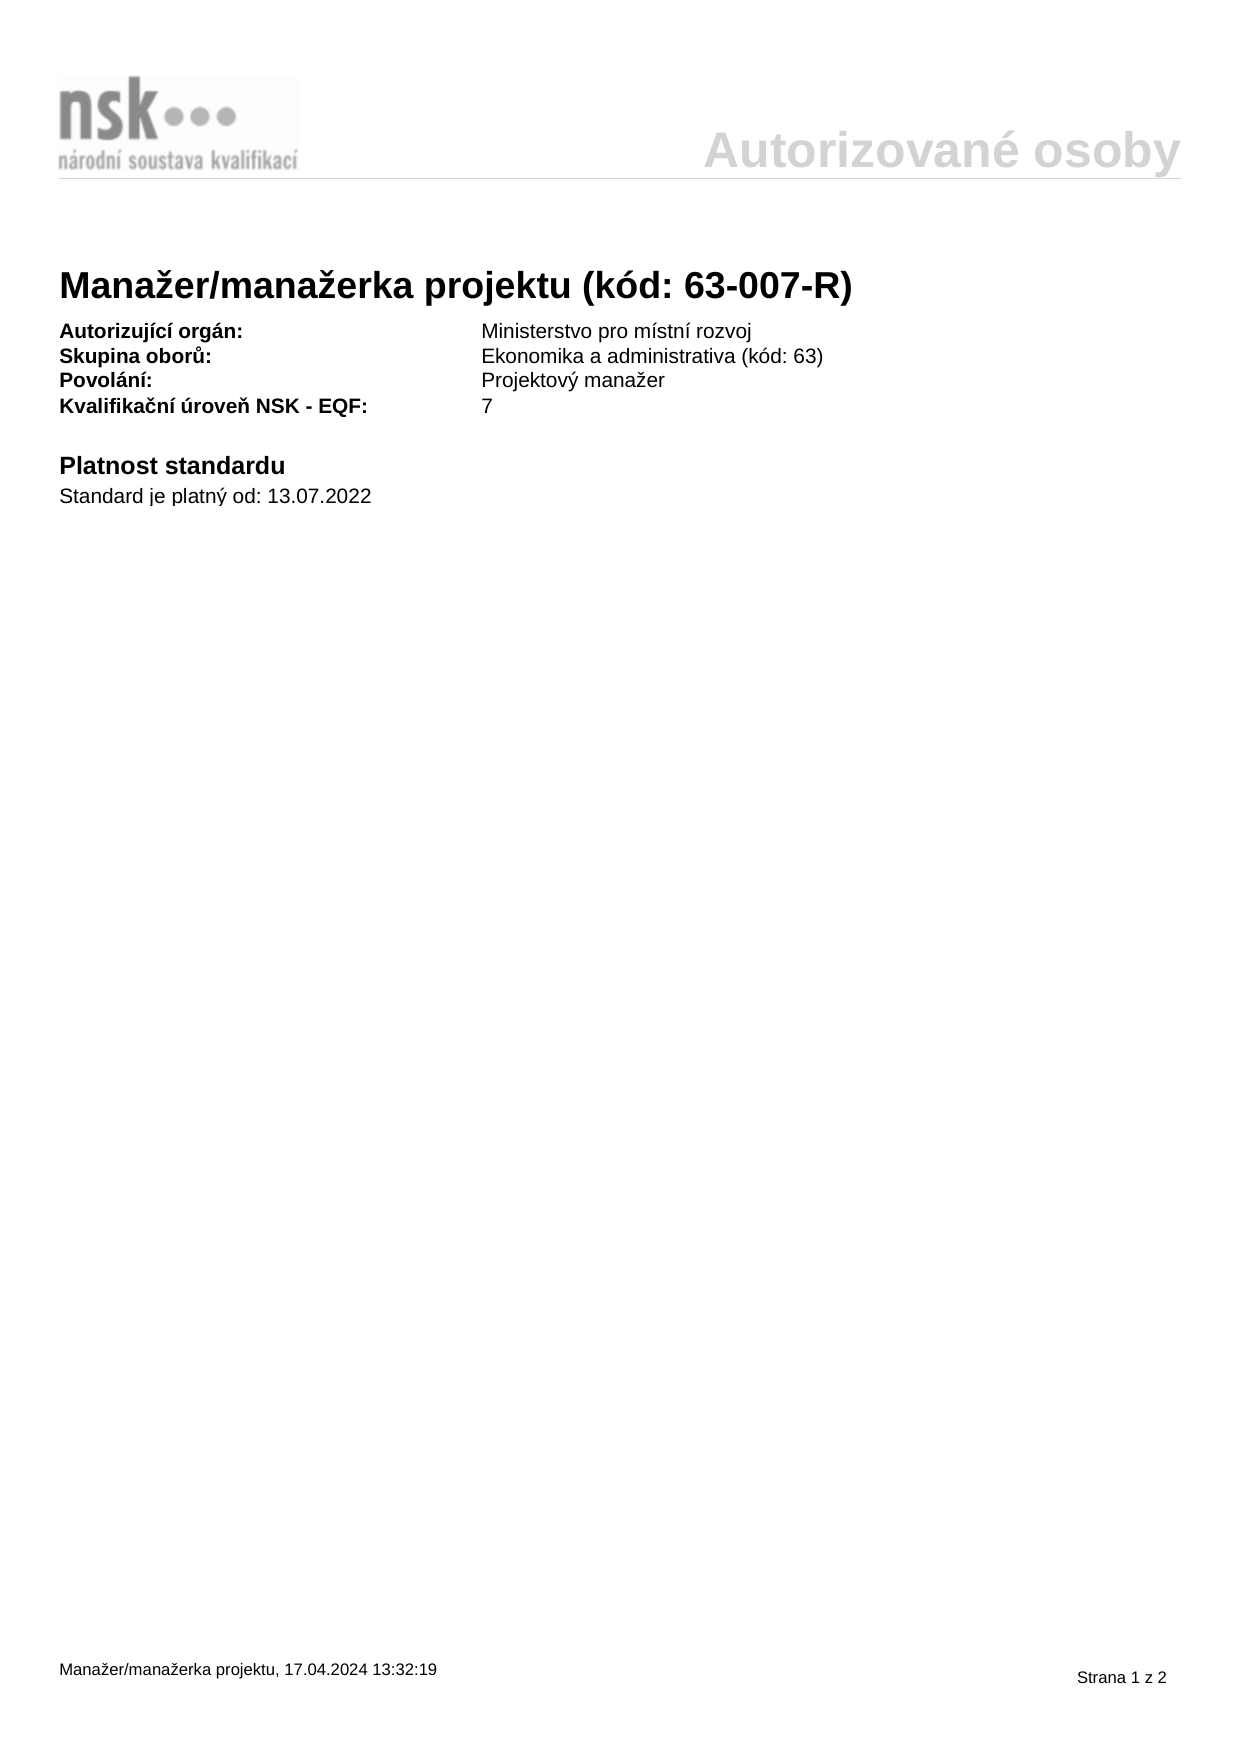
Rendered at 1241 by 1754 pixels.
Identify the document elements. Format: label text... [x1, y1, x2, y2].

table_cell [860, 1384, 886, 1659]
table_cell Povolání: [59, 368, 481, 392]
table_cell [1167, 196, 1181, 224]
table_cell [481, 1384, 617, 1659]
table_cell [886, 506, 1167, 806]
table_header Autorizované osoby [626, 59, 1181, 178]
table_cell [59, 418, 119, 447]
table_cell [119, 806, 481, 1106]
table_header [619, 59, 626, 172]
table_cell [886, 418, 1167, 447]
table_cell [59, 506, 119, 806]
table_cell [886, 196, 1167, 224]
table_cell [59, 307, 119, 319]
table_cell [618, 1384, 626, 1659]
table_cell Manažer/manažerka projektu, 17.04.2024 13:32:19 [59, 1660, 860, 1696]
table_cell [1167, 307, 1181, 319]
table_cell [860, 806, 886, 1106]
table_cell Autorizující orgán: [59, 319, 481, 343]
table_cell [626, 307, 860, 319]
table_cell [886, 806, 1167, 1106]
table_cell [626, 806, 860, 1106]
table_cell [618, 418, 626, 447]
table_cell [618, 196, 626, 224]
table_cell [626, 1384, 860, 1659]
table_cell [481, 806, 617, 1106]
table_cell [626, 196, 860, 224]
table_cell [618, 1106, 626, 1383]
table_cell Projektový manažer [481, 368, 1181, 393]
table_cell [119, 418, 481, 447]
table_cell 7 [481, 394, 1181, 417]
table_cell [1167, 806, 1181, 1106]
table_cell [59, 1384, 119, 1659]
picture [57, 59, 619, 172]
table_cell [1167, 1106, 1181, 1383]
table_cell [886, 307, 1167, 319]
table_cell [860, 506, 886, 806]
table_cell [119, 1106, 481, 1383]
table_cell [119, 172, 481, 178]
table_cell [626, 506, 860, 806]
table_cell [860, 418, 886, 447]
table_cell [886, 1106, 1167, 1383]
table_cell [618, 806, 626, 1106]
table_cell [59, 196, 119, 224]
table_cell Ministerstvo pro místní rozvoj [481, 319, 1181, 344]
table_cell [481, 196, 617, 224]
table_cell Platnost standardu [59, 448, 1181, 483]
table_cell [1167, 418, 1181, 447]
table_cell [1167, 506, 1181, 806]
table_cell Skupina oborů: [59, 344, 481, 368]
table_cell Strana 1 z 2 [860, 1660, 1167, 1696]
table_cell Manažer/manažerka projektu (kód: 63-007-R) [59, 224, 1181, 307]
table_cell [59, 172, 119, 178]
table_cell [481, 418, 617, 447]
table_cell [481, 172, 617, 178]
table_cell [119, 307, 481, 319]
table_cell [59, 1106, 119, 1383]
table_cell [119, 196, 481, 224]
table_cell [59, 179, 1181, 196]
table_cell [119, 506, 481, 806]
table_cell [481, 506, 617, 806]
table_cell [618, 172, 626, 178]
table_cell [1167, 1384, 1181, 1659]
table_cell [886, 1384, 1167, 1659]
table_cell [481, 1106, 617, 1383]
table_cell [618, 506, 626, 806]
table_cell [1167, 1660, 1181, 1696]
table_cell [860, 307, 886, 319]
table_cell [481, 307, 617, 319]
table_cell [860, 1106, 886, 1383]
table_cell Ekonomika a administrativa (kód: 63) [481, 344, 1181, 368]
table_cell [59, 806, 119, 1106]
table_cell Kvalifikační úroveň NSK - EQF: [59, 394, 481, 417]
table_cell [119, 1384, 481, 1659]
table_cell [626, 418, 860, 447]
table_cell [860, 196, 886, 224]
table_cell [626, 1106, 860, 1383]
table_cell [618, 307, 626, 319]
table_cell Standard je platný od: 13.07.2022 [59, 484, 1181, 506]
